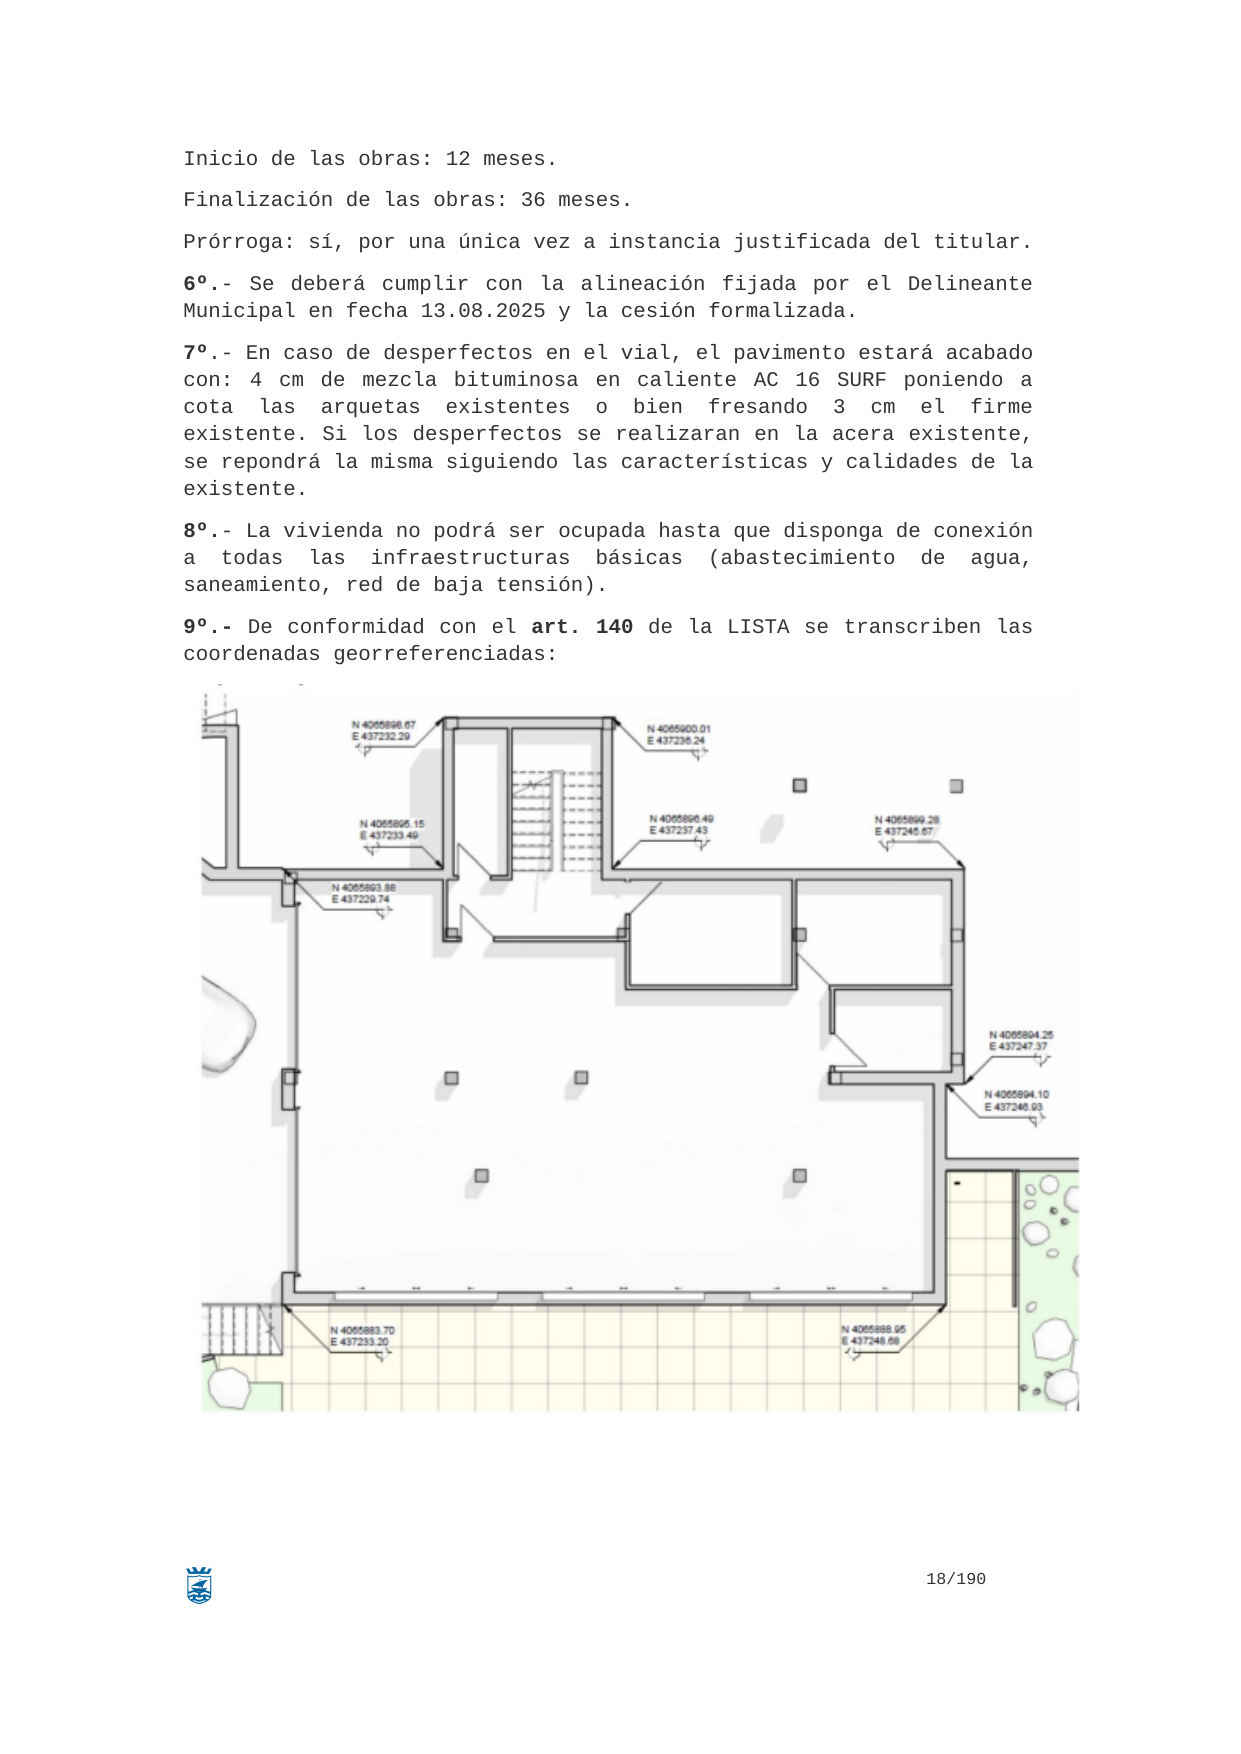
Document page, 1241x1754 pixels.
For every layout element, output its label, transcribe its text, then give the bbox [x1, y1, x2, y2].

text Prórroga: sí, por una única vez a instancia justificada del titular. [183, 231, 1033, 255]
text Finalización de las obras: 36 meses. [183, 189, 1033, 213]
picture [183, 1562, 214, 1607]
picture [183, 684, 1094, 1424]
text 7º.- En caso de desperfectos en el vial, el pavimento estará acabado con: 4 cm de mezcla bituminosa en caliente AC 16 SURF poniendo a cota las arquetas existentes o bien fresando 3 cm el firme existente. Si los desperfectos se realizaran en la acera existente, se repondrá la misma siguiendo las características y calidades de la existente. [183, 342, 1033, 501]
text Inicio de las obras: 12 meses. [183, 148, 1033, 171]
text 8º.- La vivienda no podrá ser ocupada hasta que disponga de conexión a todas las infraestructuras básicas (abastecimiento de agua, saneamiento, red de baja tensión). [183, 519, 1033, 598]
text 6º.- Se deberá cumplir con la alineación fijada por el Delineante Municipal en fecha 13.08.2025 y la cesión formalizada. [183, 273, 1033, 324]
text 9º.- De conformidad con el art. 140 de la LISTA se transcriben las coordenadas georreferenciadas: [183, 616, 1033, 667]
